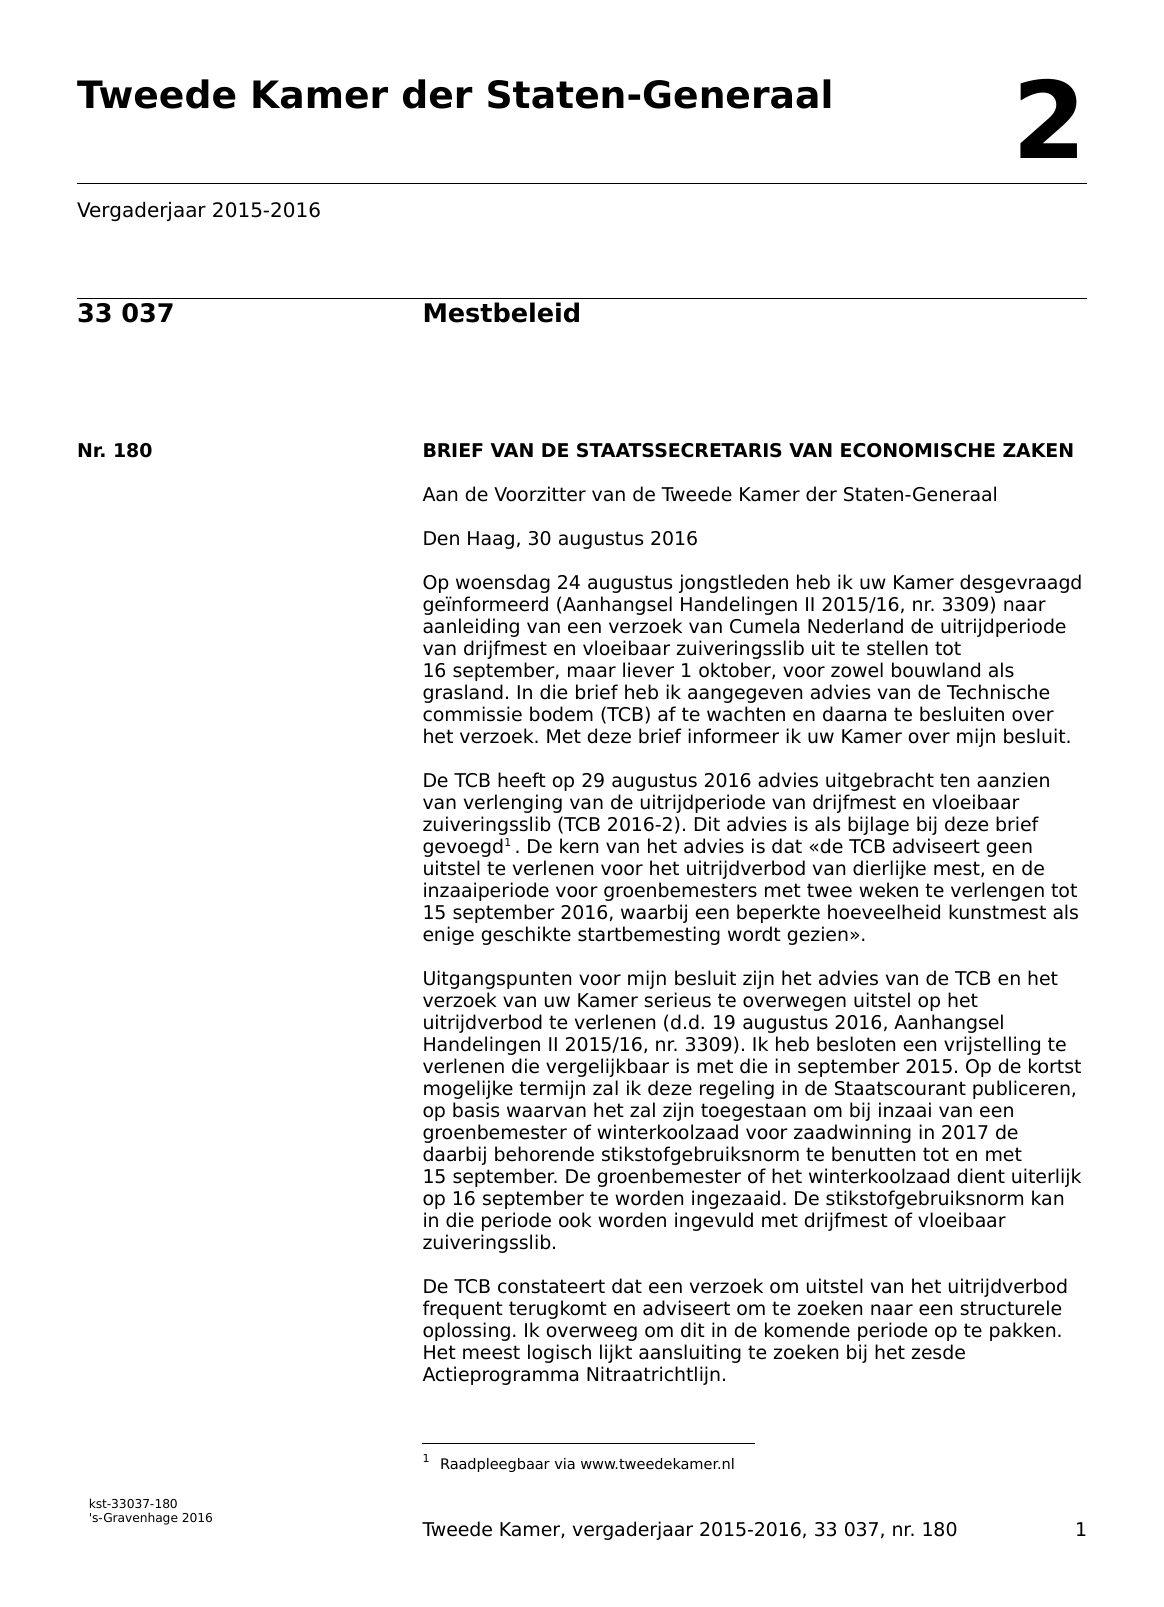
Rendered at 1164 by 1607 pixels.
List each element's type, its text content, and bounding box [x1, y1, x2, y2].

text Den Haag, 30 augustus 2016 [422, 528, 1087, 550]
text Uitgangspunten voor mijn besluit zijn het advies van de TCB en het verzoek van uw Kamer serieus te overwegen uitstel op het uitrijdverbod te verlenen (d.d. 19 augustus 2016, Aanhangsel Handelingen II 2015/16, nr. 3309). Ik heb besloten een vrijstelling te verlenen die vergelijkbaar is met die in september 2015. Op de kortst mogelijke termijn zal ik deze regeling in de Staatscourant publiceren, op basis waarvan het zal zijn toegestaan om bij inzaai van een groenbemester of winterkoolzaad voor zaadwinning in 2017 de daarbij behorende stikstofgebruiksnorm te benutten tot en met 15 september. De groenbemester of het winterkoolzaad dient uiterlijk op 16 september te worden ingezaaid. De stikstofgebruiksnorm kan in die periode ook worden ingevuld met drijfmest of vloeibaar zuiveringsslib. [422, 968, 1087, 1254]
text Raadpleegbaar via www.tweedekamer.nl [422, 1452, 1087, 1474]
text De TCB heeft op 29 augustus 2016 advies uitgebracht ten aanzien van verlenging van de uitrijdperiode van drijfmest en vloeibaar zuiveringsslib (TCB 2016-2). Dit advies is als bijlage bij deze brief gevoegd. De kern van het advies is dat «de TCB adviseert geen uitstel te verlenen voor het uitrijdverbod van dierlijke mest, en de inzaaiperiode voor groenbemesters met twee weken te verlengen tot 15 september 2016, waarbij een beperkte hoeveelheid kunstmest als enige geschikte startbemesting wordt gezien». [422, 770, 1087, 946]
subtitle 33 037 Mestbeleid [77, 299, 1087, 329]
text Aan de Voorzitter van de Tweede Kamer der Staten-Generaal [422, 484, 1087, 506]
subtitle Nr. 180 BRIEF VAN DE STAATSSECRETARIS VAN ECONOMISCHE ZAKEN [77, 440, 1087, 462]
text Op woensdag 24 augustus jongstleden heb ik uw Kamer desgevraagd geïnformeerd (Aanhangsel Handelingen II 2015/16, nr. 3309) naar aanleiding van een verzoek van Cumela Nederland de uitrijdperiode van drijfmest en vloeibaar zuiveringsslib uit te stellen tot 16 september, maar liever 1 oktober, voor zowel bouwland als grasland. In die brief heb ik aangegeven advies van de Technische commissie bodem (TCB) af te wachten en daarna te besluiten over het verzoek. Met deze brief informeer ik uw Kamer over mijn besluit. [422, 572, 1087, 748]
table_header Tweede Kamer der Staten-Generaal [77, 59, 886, 183]
text 's-Gravenhage 2016 [88, 1511, 323, 1525]
table_header 2 [886, 59, 1087, 183]
table_cell Vergaderjaar 2015-2016 [77, 184, 1087, 298]
text kst-33037-180 [88, 1497, 323, 1511]
text De TCB constateert dat een verzoek om uitstel van het uitrijdverbod frequent terugkomt en adviseert om te zoeken naar een structurele oplossing. Ik overweeg om dit in de komende periode op te pakken. Het meest logisch lijkt aansluiting te zoeken bij het zesde Actieprogramma Nitraatrichtlijn. [422, 1276, 1087, 1386]
